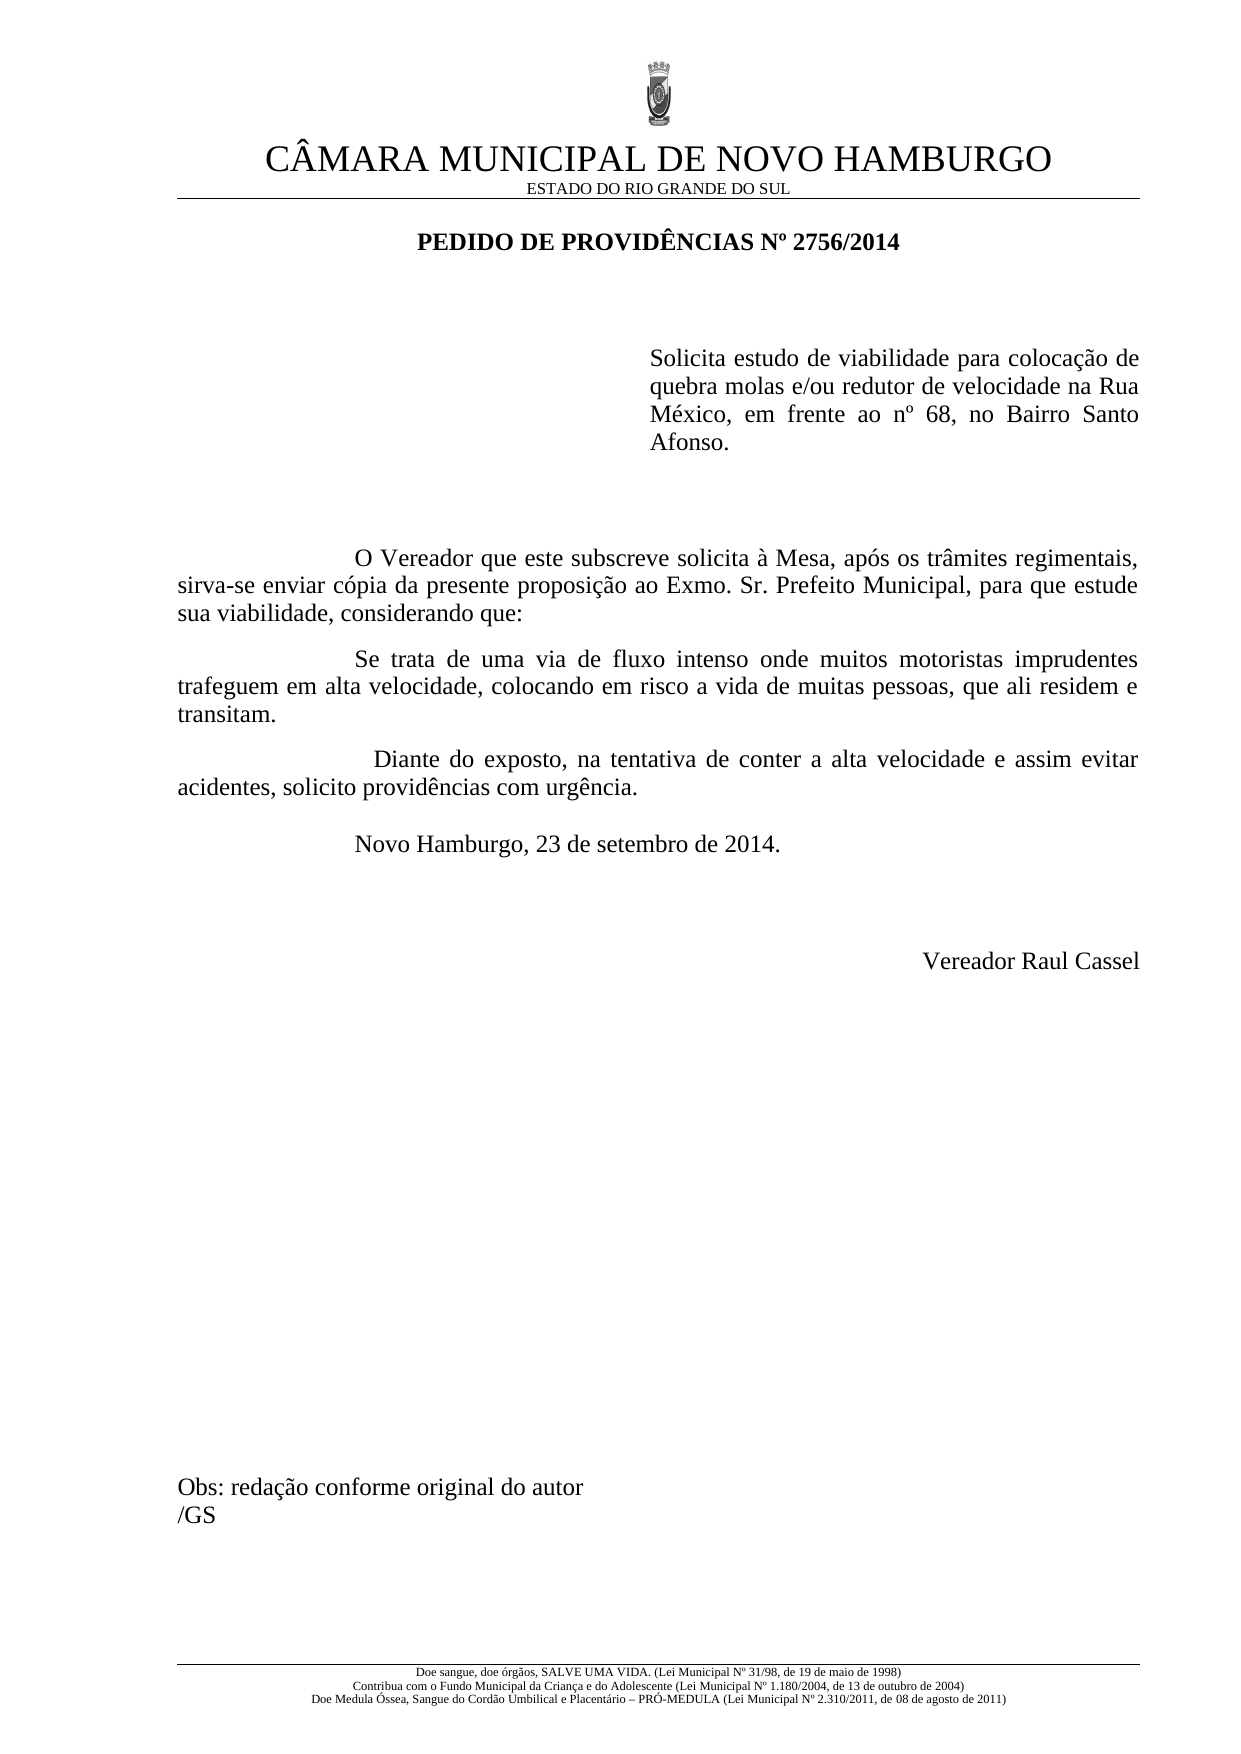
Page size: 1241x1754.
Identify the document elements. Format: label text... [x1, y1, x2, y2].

text Se trata de uma via de fluxo intenso onde muitos motoristas imprudentes trafeguem em alta velocidade, colocando em risco a vida de muitas pessoas, que ali residem e transitam. [177, 645, 1140, 728]
text Obs: redação conforme original do autor [177, 1473, 1140, 1501]
text Vereador Raul Cassel [177, 947, 1140, 974]
text PEDIDO DE PROVIDÊNCIAS Nº 2756/2014 [177, 228, 1140, 256]
text O Vereador que este subscreve solicita à Mesa, após os trâmites regimentais, sirva-se enviar cópia da presente proposição ao Exmo. Sr. Prefeito Municipal, para que estude sua viabilidade, considerando que: [177, 544, 1140, 627]
text /GS [177, 1501, 1140, 1529]
text Diante do exposto, na tentativa de conter a alta velocidade e assim evitar acidentes, solicito providências com urgência. [177, 746, 1140, 801]
text Solicita estudo de viabilidade para colocação de quebra molas e/ou redutor de velocidade na Rua México, em frente ao nº 68, no Bairro Santo Afonso. [649, 344, 1140, 455]
text Novo Hamburgo, 23 de setembro de 2014. [177, 831, 1140, 858]
